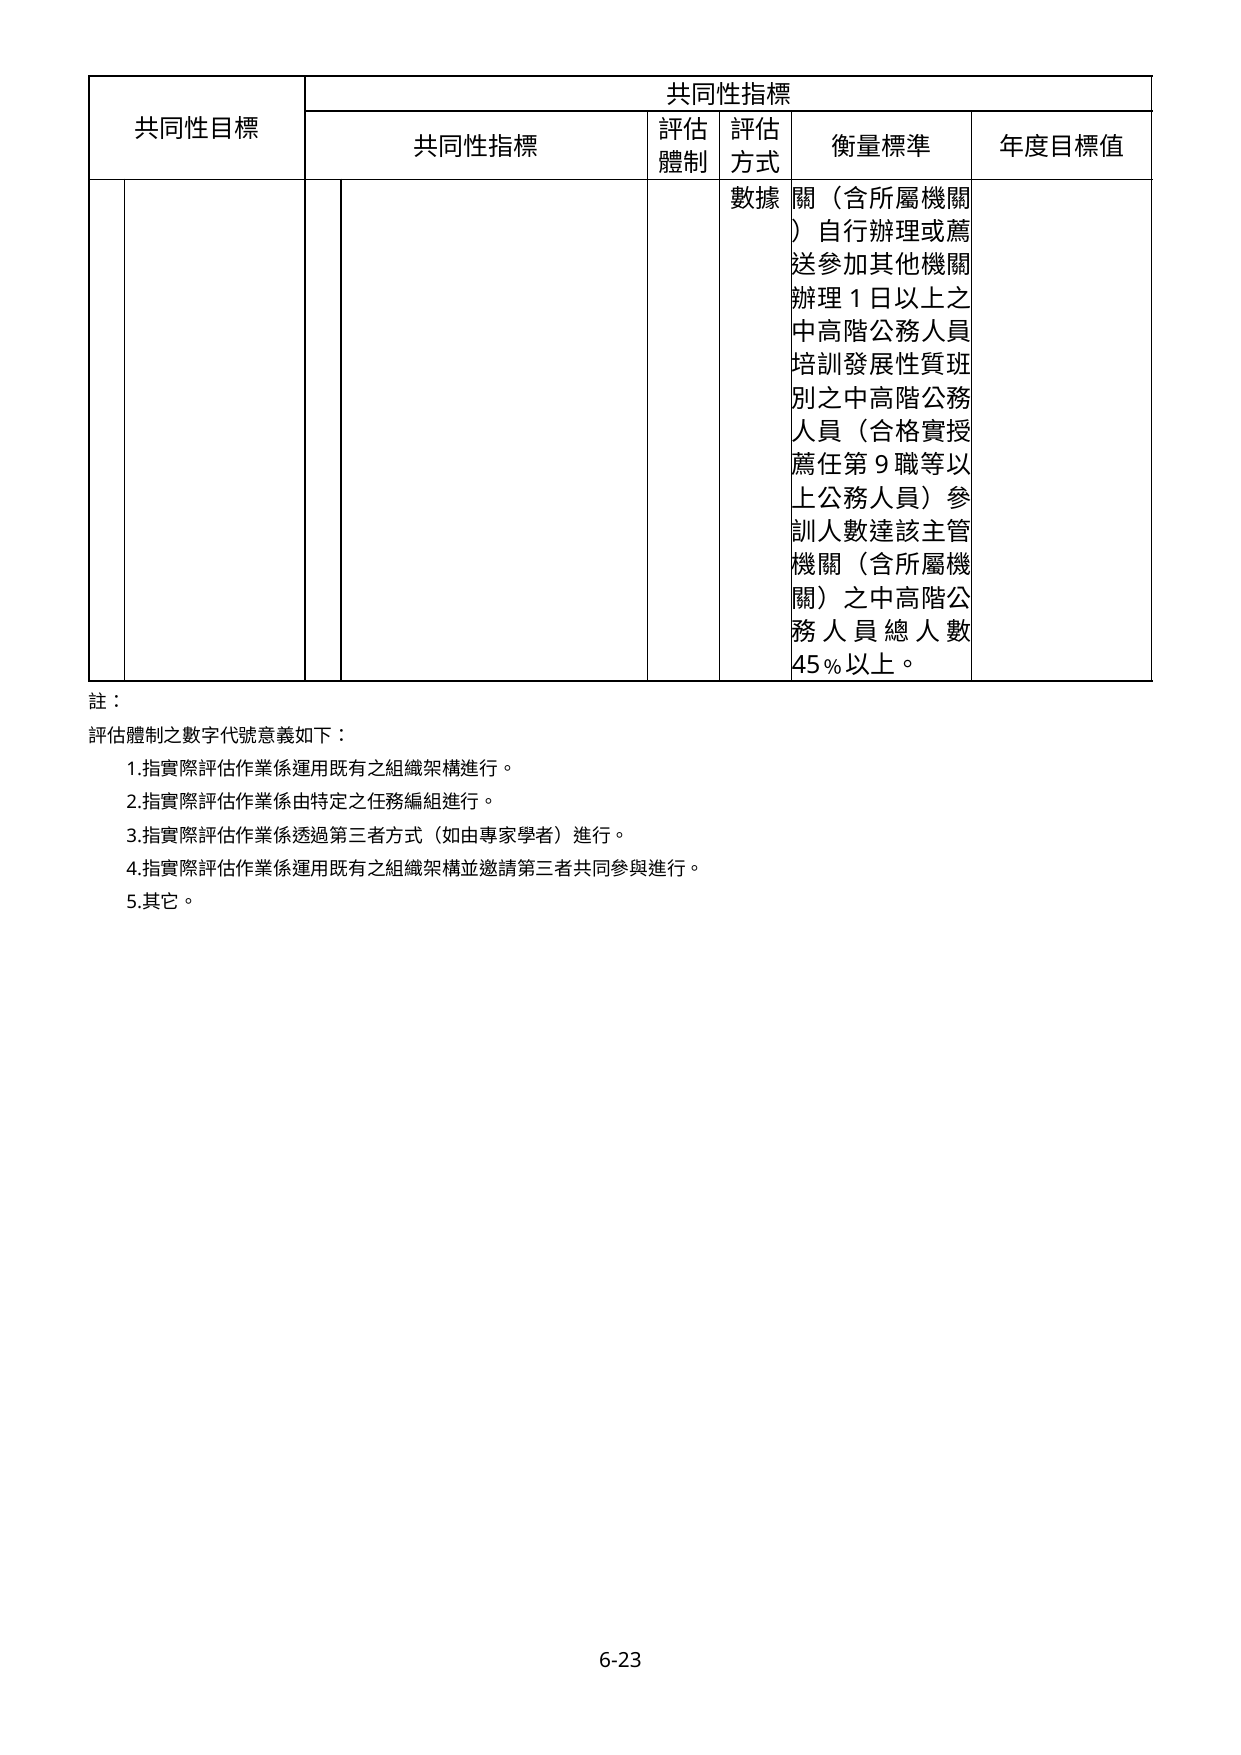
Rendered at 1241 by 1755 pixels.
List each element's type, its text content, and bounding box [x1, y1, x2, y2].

text 1.指實際評估作業係運用既有之組織架構進行。 [89, 749, 1152, 782]
text 註： [89, 682, 1152, 715]
table_cell 年度目標值 [972, 112, 1151, 178]
table_cell 評估 方式 [720, 112, 791, 178]
table_header 共同性指標 [306, 77, 1151, 110]
table_header 共同性目標 [90, 77, 304, 178]
text 4.指實際評估作業係運用既有之組織架構並邀請第三者共同參與進行。 [89, 849, 1152, 882]
table_cell 衡量標準 [792, 112, 971, 178]
text 5.其它。 [89, 882, 1152, 915]
table_cell [342, 180, 647, 680]
table_cell 關（含所屬機關）自行辦理或薦送參加其他機關辦理1日以上之中高階公務人員培訓發展性質班別之中高階公務人員（合格實授薦任第9職等以上公務人員）參訓人數達該主管機關（含所屬機關）之中高階公務人員總人數45﹪以上。 [792, 180, 971, 680]
table_cell [90, 180, 124, 680]
table_cell [648, 180, 719, 680]
text 評估體制之數字代號意義如下： [89, 715, 1152, 749]
text 3.指實際評估作業係透過第三者方式（如由專家學者）進行。 [89, 815, 1152, 849]
table_cell 評估 體制 [648, 112, 719, 178]
table_cell [972, 180, 1151, 680]
table_cell [306, 180, 340, 680]
table_cell 共同性指標 [306, 112, 647, 178]
text 2.指實際評估作業係由特定之任務編組進行。 [89, 782, 1152, 815]
table_cell [125, 180, 304, 680]
table_cell 數據 [720, 180, 791, 680]
